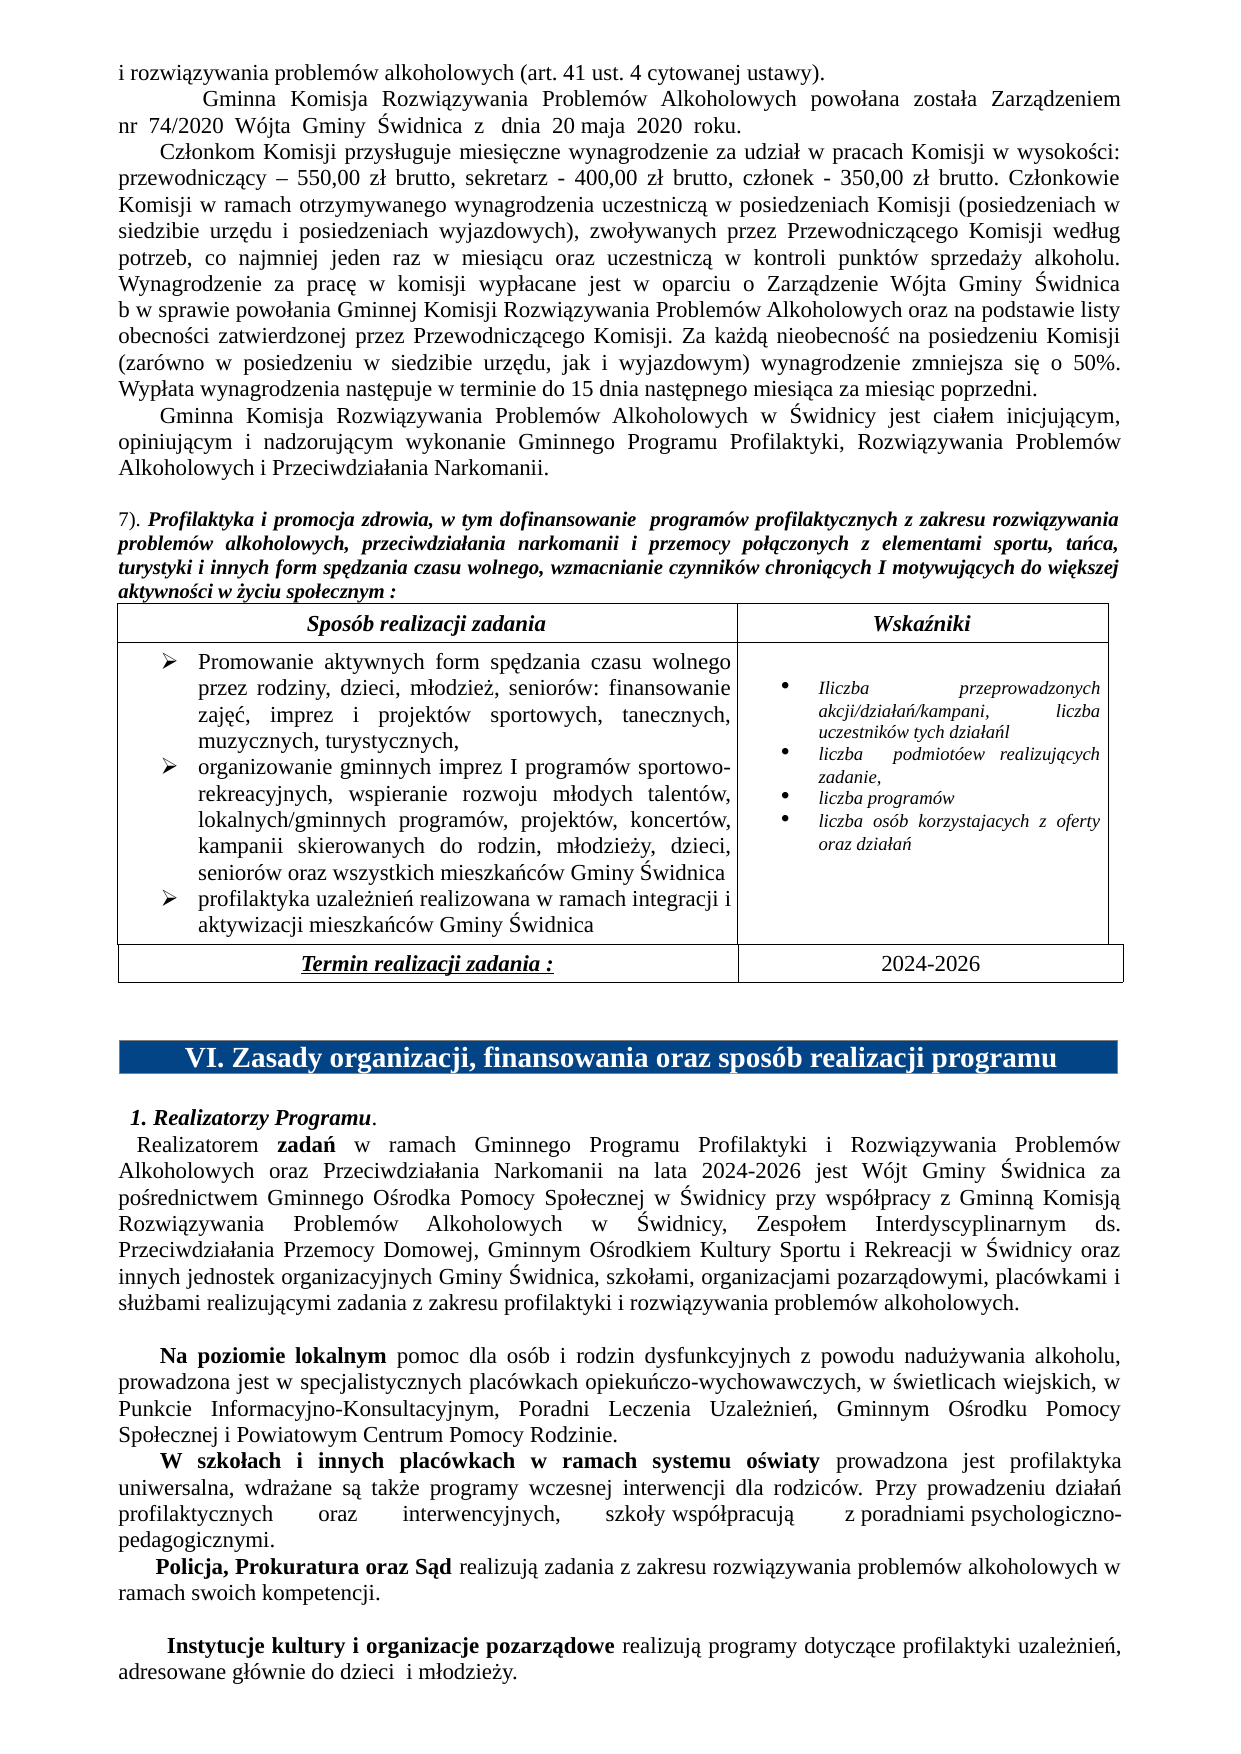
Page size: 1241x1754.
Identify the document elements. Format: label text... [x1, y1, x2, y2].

text Gminna Komisja Rozwiązywania Problemów Alkoholowych powołana została Zarządzeniem nr 74/2020 Wójta Gminy Świdnica z dnia 20 maja 2020 roku. [118, 85, 1122, 138]
text 1. Realizatorzy Programu. [118, 1102, 1122, 1131]
table_header 2024-2026 [739, 945, 1123, 982]
table_header Termin realizacji zadania : [119, 945, 738, 982]
text Realizatorem zadań w ramach Gminnego Programu Profilaktyki i Rozwiązywania Problemów Alkoholowych oraz Przeciwdziałania Narkomanii na lata 2024-2026 jest Wójt Gminy Świdnica za pośrednictwem Gminnego Ośrodka Pomocy Społecznej w Świdnicy przy współpracy z Gminną Komisją Rozwiązywania Problemów Alkoholowych w Świdnicy, Zespołem Interdyscyplinarnym ds. Przeciwdziałania Przemocy Domowej, Gminnym Ośrodkiem Kultury Sportu i Rekreacji w Świdnicy oraz innych jednostek organizacyjnych Gminy Świdnica, szkołami, organizacjami pozarządowymi, placówkami i służbami realizującymi zadania z zakresu profilaktyki i rozwiązywania problemów alkoholowych. [118, 1131, 1122, 1316]
text Na poziomie lokalnym pomoc dla osób i rodzin dysfunkcyjnych z powodu nadużywania alkoholu, prowadzona jest w specjalistycznych placówkach opiekuńczo-wychowawczych, w świetlicach wiejskich, w Punkcie Informacyjno-Konsultacyjnym, Poradni Leczenia Uzależnień, Gminnym Ośrodku Pomocy Społecznej i Powiatowym Centrum Pomocy Rodzinie. [118, 1342, 1122, 1447]
text W szkołach i innych placówkach w ramach systemu oświaty prowadzona jest profilaktyka uniwersalna, wdrażane są także programy wczesnej interwencji dla rodziców. Przy prowadzeniu działań profilaktycznych oraz interwencyjnych, szkoły współpracują z poradniami psychologiczno-pedagogicznymi. [118, 1447, 1122, 1553]
table_cell Promowanie aktywnych form spędzania czasu wolnego przez rodziny, dzieci, młodzież, seniorów: finansowanie zajęć, imprez i projektów sportowych, tanecznych, muzycznych, turystycznych, organizowanie gminnych imprez I programów sportowo-rekreacyjnych, wspieranie rozwoju młodych talentów, lokalnych/gminnych programów, projektów, koncertów, kampanii skierowanych do rodzin, młodzieży, dzieci, seniorów oraz wszystkich mieszkańców Gminy Świdnica profilaktyka uzależnień realizowana w ramach integracji i aktywizacji mieszkańców Gminy Świdnica [118, 643, 737, 943]
table_header Sposób realizacji zadania [118, 604, 737, 642]
text Instytucje kultury i organizacje pozarządowe realizują programy dotyczące profilaktyki uzależnień, adresowane głównie do dzieci i młodzieży. [118, 1632, 1122, 1684]
text Członkom Komisji przysługuje miesięczne wynagrodzenie za udział w pracach Komisji w wysokości: przewodniczący – 550,00 zł brutto, sekretarz - 400,00 zł brutto, członek - 350,00 zł brutto. Członkowie Komisji w ramach otrzymywanego wynagrodzenia uczestniczą w posiedzeniach Komisji (posiedzeniach w siedzibie urzędu i posiedzeniach wyjazdowych), zwoływanych przez Przewodniczącego Komisji według potrzeb, co najmniej jeden raz w miesiącu oraz uczestniczą w kontroli punktów sprzedaży alkoholu. Wynagrodzenie za pracę w komisji wypłacane jest w oparciu o Zarządzenie Wójta Gminy Świdnica b w sprawie powołania Gminnej Komisji Rozwiązywania Problemów Alkoholowych oraz na podstawie listy obecności zatwierdzonej przez Przewodniczącego Komisji. Za każdą nieobecność na posiedzeniu Komisji (zarówno w posiedzeniu w siedzibie urzędu, jak i wyjazdowym) wynagrodzenie zmniejsza się o 50%. Wypłata wynagrodzenia następuje w terminie do 15 dnia następnego miesiąca za miesiąc poprzedni. [118, 138, 1122, 402]
table_header VI. Zasady organizacji, finansowania oraz sposób realizacji programu [120, 1041, 1117, 1073]
text i rozwiązywania problemów alkoholowych (art. 41 ust. 4 cytowanej ustawy). [118, 59, 1122, 85]
table_header Wskaźniki [738, 604, 1108, 642]
text Gminna Komisja Rozwiązywania Problemów Alkoholowych w Świdnicy jest ciałem inicjującym, opiniującym i nadzorującym wykonanie Gminnego Programu Profilaktyki, Rozwiązywania Problemów Alkoholowych i Przeciwdziałania Narkomanii. [118, 402, 1122, 481]
table_cell Iliczba przeprowadzonych akcji/działań/kampani, liczba uczestników tych działańl liczba podmiotóew realizujących zadanie, liczba programów liczba osób korzystajacych z oferty oraz działań [738, 643, 1108, 943]
text Policja, Prokuratura oraz Sąd realizują zadania z zakresu rozwiązywania problemów alkoholowych w ramach swoich kompetencji. [118, 1553, 1122, 1605]
text 7). Profilaktyka i promocja zdrowia, w tym dofinansowanie programów profilaktycznych z zakresu rozwiązywania problemów alkoholowych, przeciwdziałania narkomanii i przemocy połączonych z elementami sportu, tańca, turystyki i innych form spędzania czasu wolnego, wzmacnianie czynników chroniących I motywujących do większej aktywności w życiu społecznym : [118, 507, 1122, 603]
